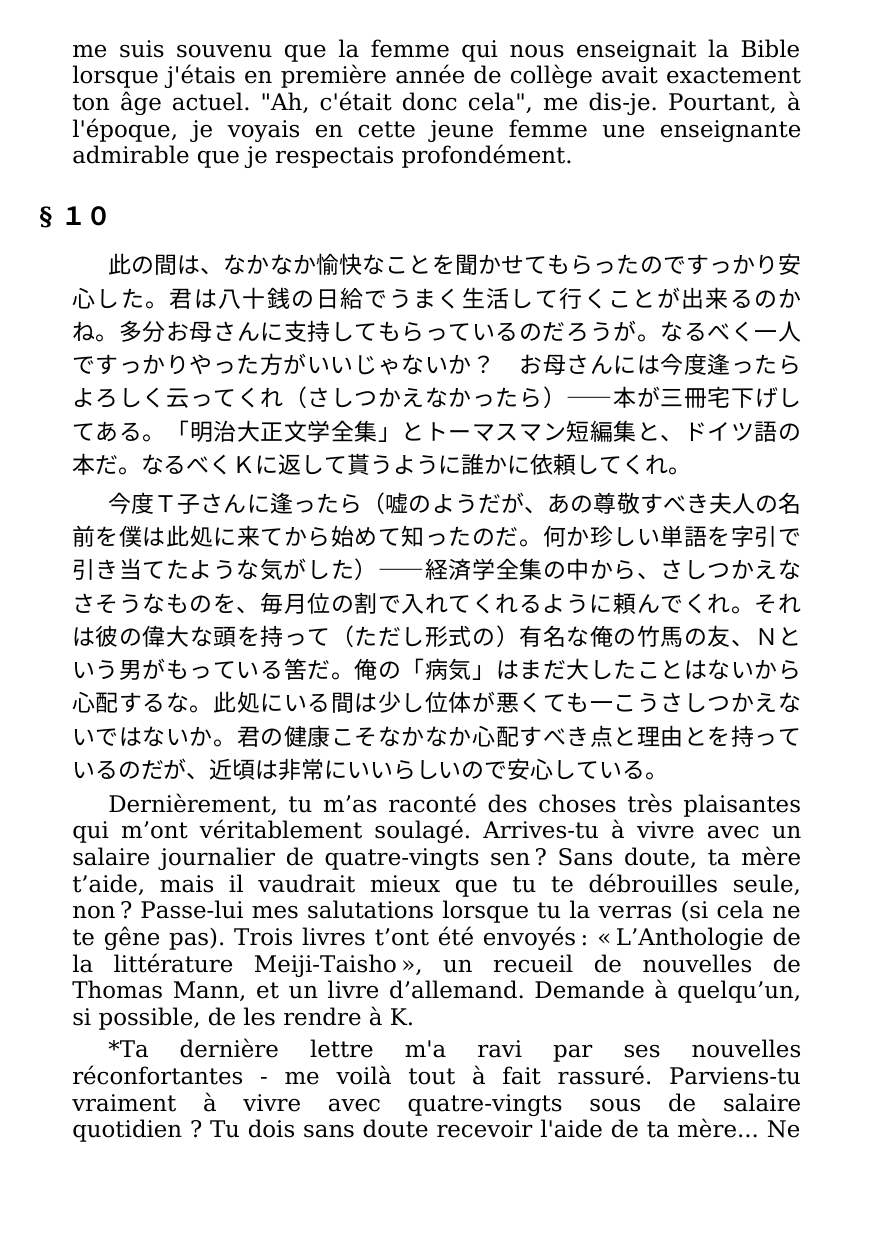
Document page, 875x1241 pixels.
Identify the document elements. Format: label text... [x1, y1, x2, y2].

text 此の間は、なかなか愉快なことを聞かせてもらったのですっかり安心した。君は八十銭の日給でうまく生活して行くことが出来るのかね。多分お母さんに支持してもらっているのだろうが。なるべく一人ですっかりやった方がいいじゃないか？ お母さんには今度逢ったらよろしく云ってくれ（さしつかえなかったら）――本が三冊宅下げしてある。「明治大正文学全集」とトーマスマン短編集と、ドイツ語の本だ。なるべくＫに返して貰うように誰かに依頼してくれ。 [72, 247, 802, 480]
text *Ta dernière lettre m'a ravi par ses nouvelles réconfortantes - me voilà tout à fait rassuré. Parviens-tu vraiment à vivre avec quatre-vingts sous de salaire quotidien ? Tu dois sans doute recevoir l'aide de ta mère... Ne [72, 1037, 802, 1143]
text me suis souvenu que la femme qui nous enseignait la Bible lorsque j'étais en première année de collège avait exactement ton âge actuel. "Ah, c'était donc cela", me dis-je. Pourtant, à l'époque, je voyais en cette jeune femme une enseignante admirable que je respectais profondément. [72, 36, 802, 169]
subtitle § １０ [36, 193, 838, 235]
text 今度Ｔ子さんに逢ったら（嘘のようだが、あの尊敬すべき夫人の名前を僕は此処に来てから始めて知ったのだ。何か珍しい単語を字引で引き当てたような気がした）――経済学全集の中から、さしつかえなさそうなものを、毎月位の割で入れてくれるように頼んでくれ。それは彼の偉大な頭を持って（ただし形式の）有名な俺の竹馬の友、Ｎという男がもっている筈だ。俺の「病気」はまだ大したことはないから心配するな。此処にいる間は少し位体が悪くても一こうさしつかえないではないか。君の健康こそなかなか心配すべき点と理由とを持っているのだが、近頃は非常にいいらしいので安心している。 [72, 486, 802, 785]
text Dernièrement, tu m’as raconté des choses très plaisantes qui m’ont véritablement soulagé. Arrives-tu à vivre avec un salaire journalier de quatre-vingts sen ? Sans doute, ta mère t’aide, mais il vaudrait mieux que tu te débrouilles seule, non ? Passe-lui mes salutations lorsque tu la verras (si cela ne te gêne pas). Trois livres t’ont été envoyés : « L’Anthologie de la littérature Meiji-Taisho », un recueil de nouvelles de Thomas Mann, et un livre d’allemand. Demande à quelqu’un, si possible, de les rendre à K. [72, 791, 802, 1031]
